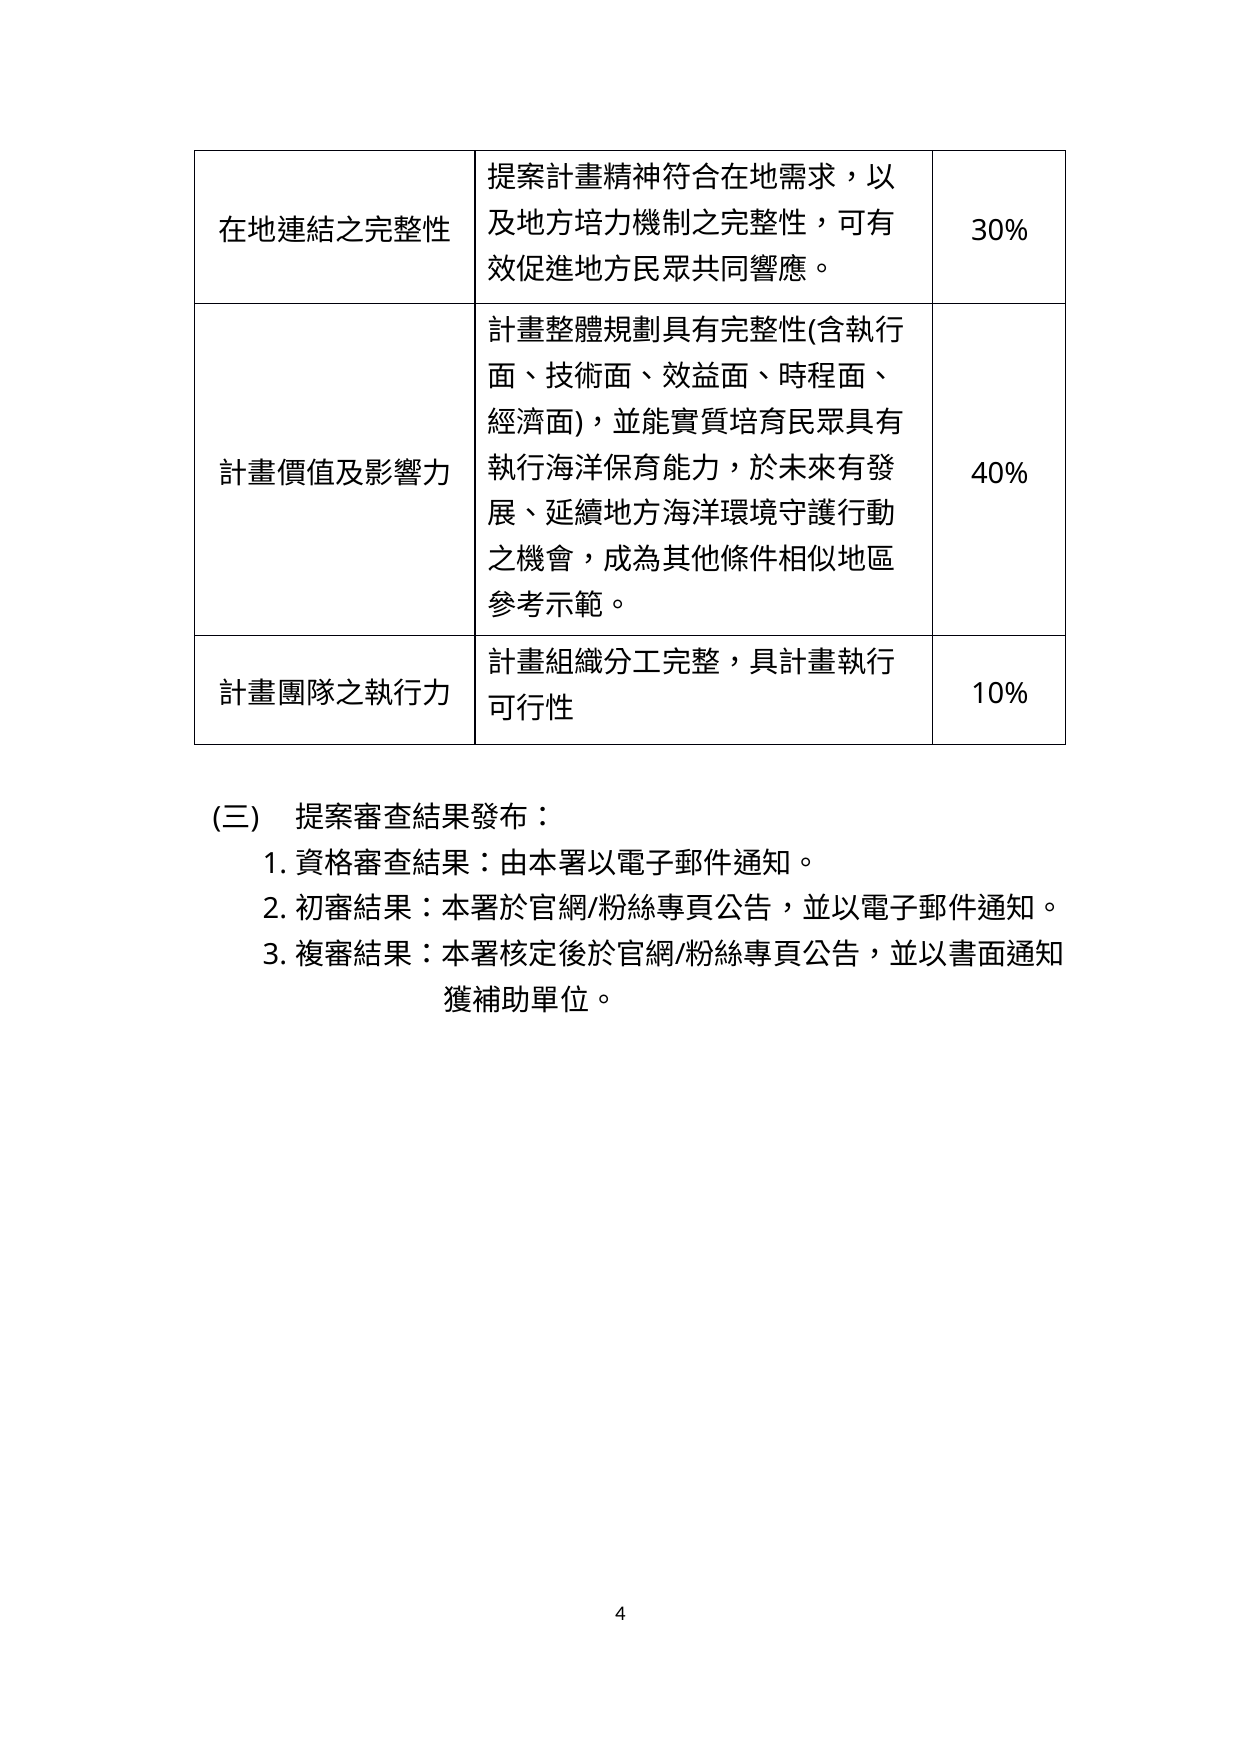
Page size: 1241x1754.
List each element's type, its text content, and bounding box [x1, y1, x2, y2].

table_cell 提案計畫精神符合在地需求，以及地方培力機制之完整性，可有效促進地方民眾共同響應。 [476, 151, 932, 303]
list 提案審查結果發布： [212, 791, 1078, 836]
table_cell 計畫組織分工完整，具計畫執行可行性 [476, 636, 932, 744]
table_cell 計畫團隊之執行力 [195, 636, 474, 744]
list 初審結果：本署於官網/粉絲專頁公告，並以電子郵件通知。 [262, 882, 1078, 928]
table_cell 計畫價值及影響力 [195, 304, 474, 635]
table_cell 30% [933, 151, 1065, 303]
table_cell 10% [933, 636, 1065, 744]
list 資格審查結果：由本署以電子郵件通知。 [262, 836, 1078, 882]
list 複審結果：本署核定後於官網/粉絲專頁公告，並以書面通知獲補助單位。 [262, 928, 1078, 1020]
table_cell 計畫整體規劃具有完整性(含執行面、技術面、效益面、時程面、經濟面)，並能實質培育民眾具有執行海洋保育能力，於未來有發展、延續地方海洋環境守護行動之機會，成為其他條件相似地區參考示範。 [476, 304, 932, 635]
table_cell 40% [933, 304, 1065, 635]
table_cell 在地連結之完整性 [195, 151, 474, 303]
